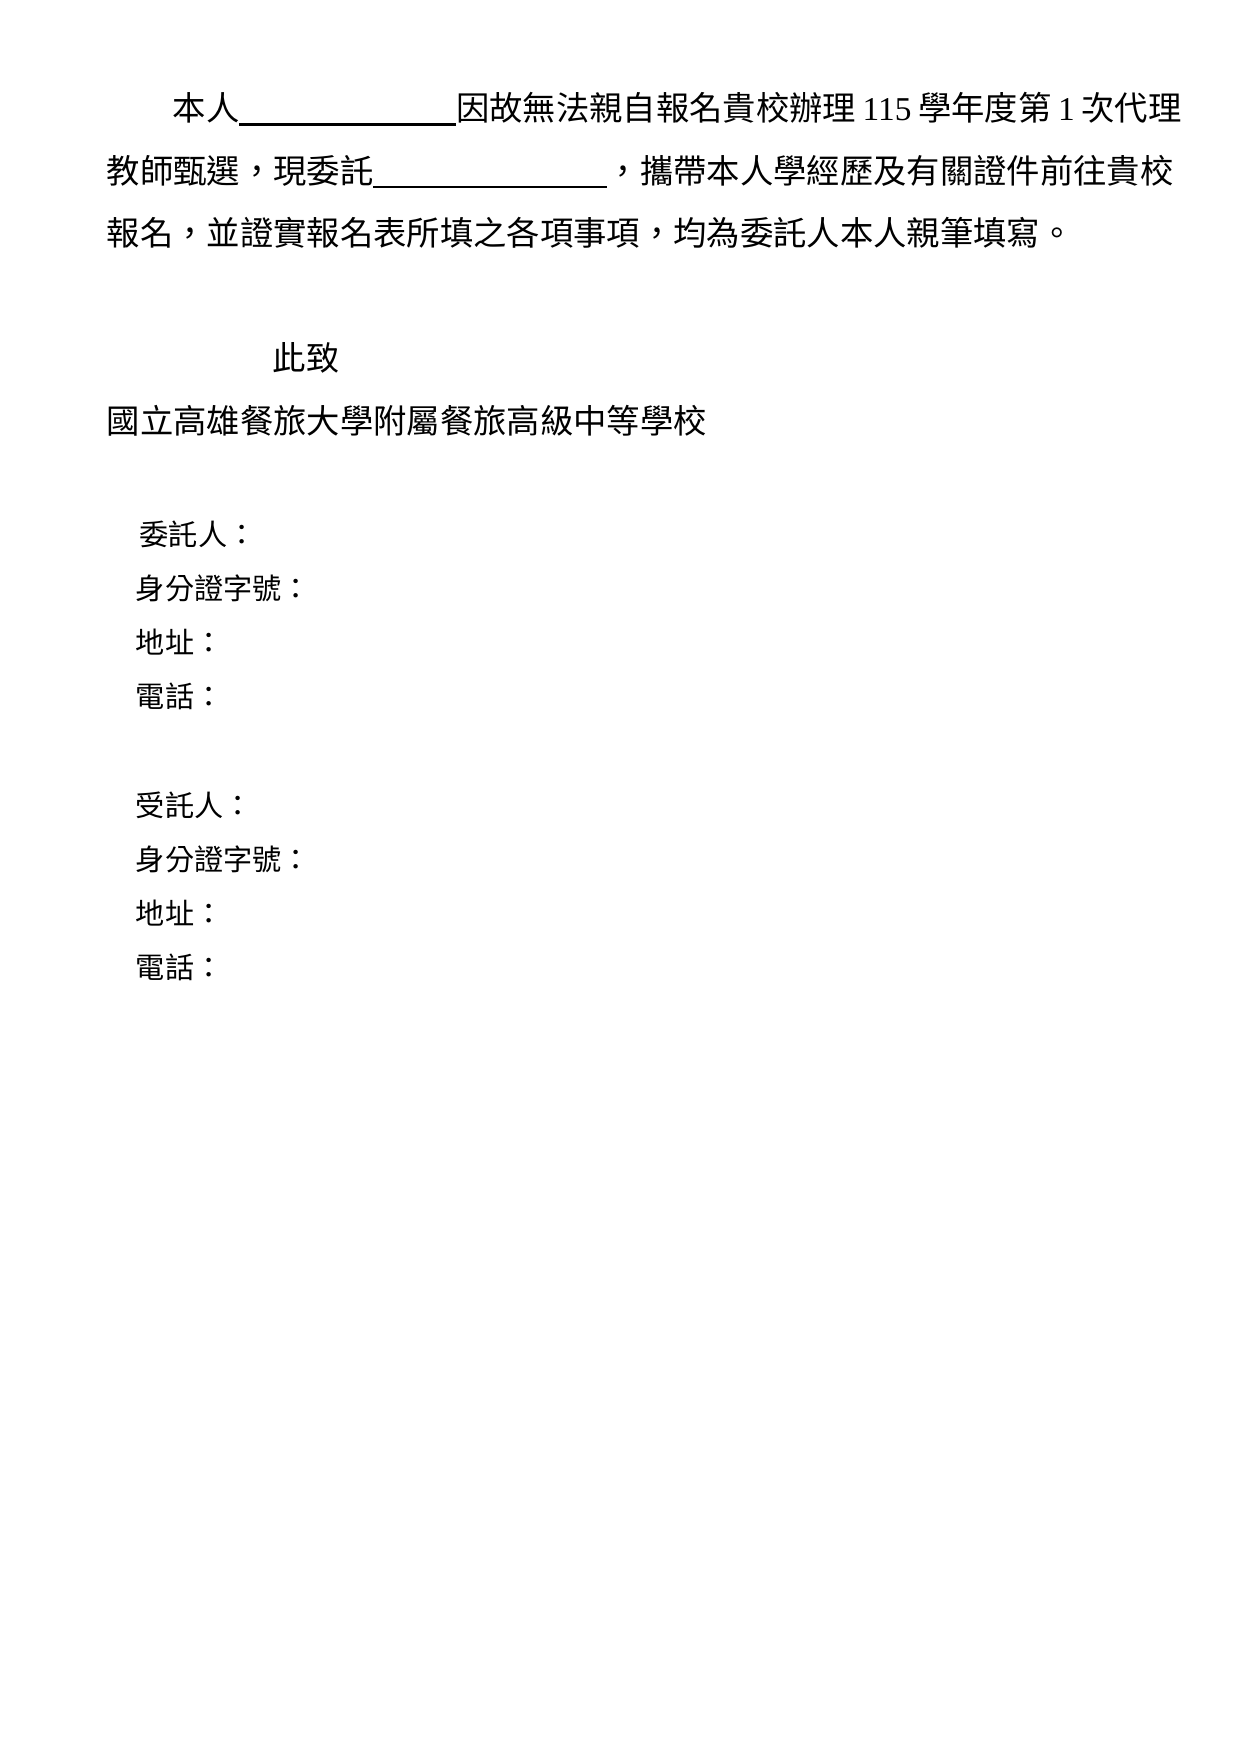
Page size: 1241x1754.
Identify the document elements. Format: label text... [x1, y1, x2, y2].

text 地址： [106, 610, 1181, 664]
text 身分證字號： [106, 556, 1181, 610]
text 地址： [106, 881, 1181, 935]
text 委託人： [139, 502, 1181, 556]
text 電話： [106, 664, 1181, 719]
text 身分證字號： [106, 827, 1181, 881]
text 國立高雄餐旅大學附屬餐旅高級中等學校 [106, 377, 1181, 439]
text 本人 因故無法親自報名貴校辦理115學年度第1次代理教師甄選，現委託 ，攜帶本人學經歷及有關證件前往貴校報名，並證實報名表所填之各項事項，均為委託人本人親筆填寫。 [106, 64, 1181, 252]
text 電話： [106, 935, 1181, 989]
text 受託人： [106, 773, 1181, 827]
text 此致 [106, 314, 1181, 377]
